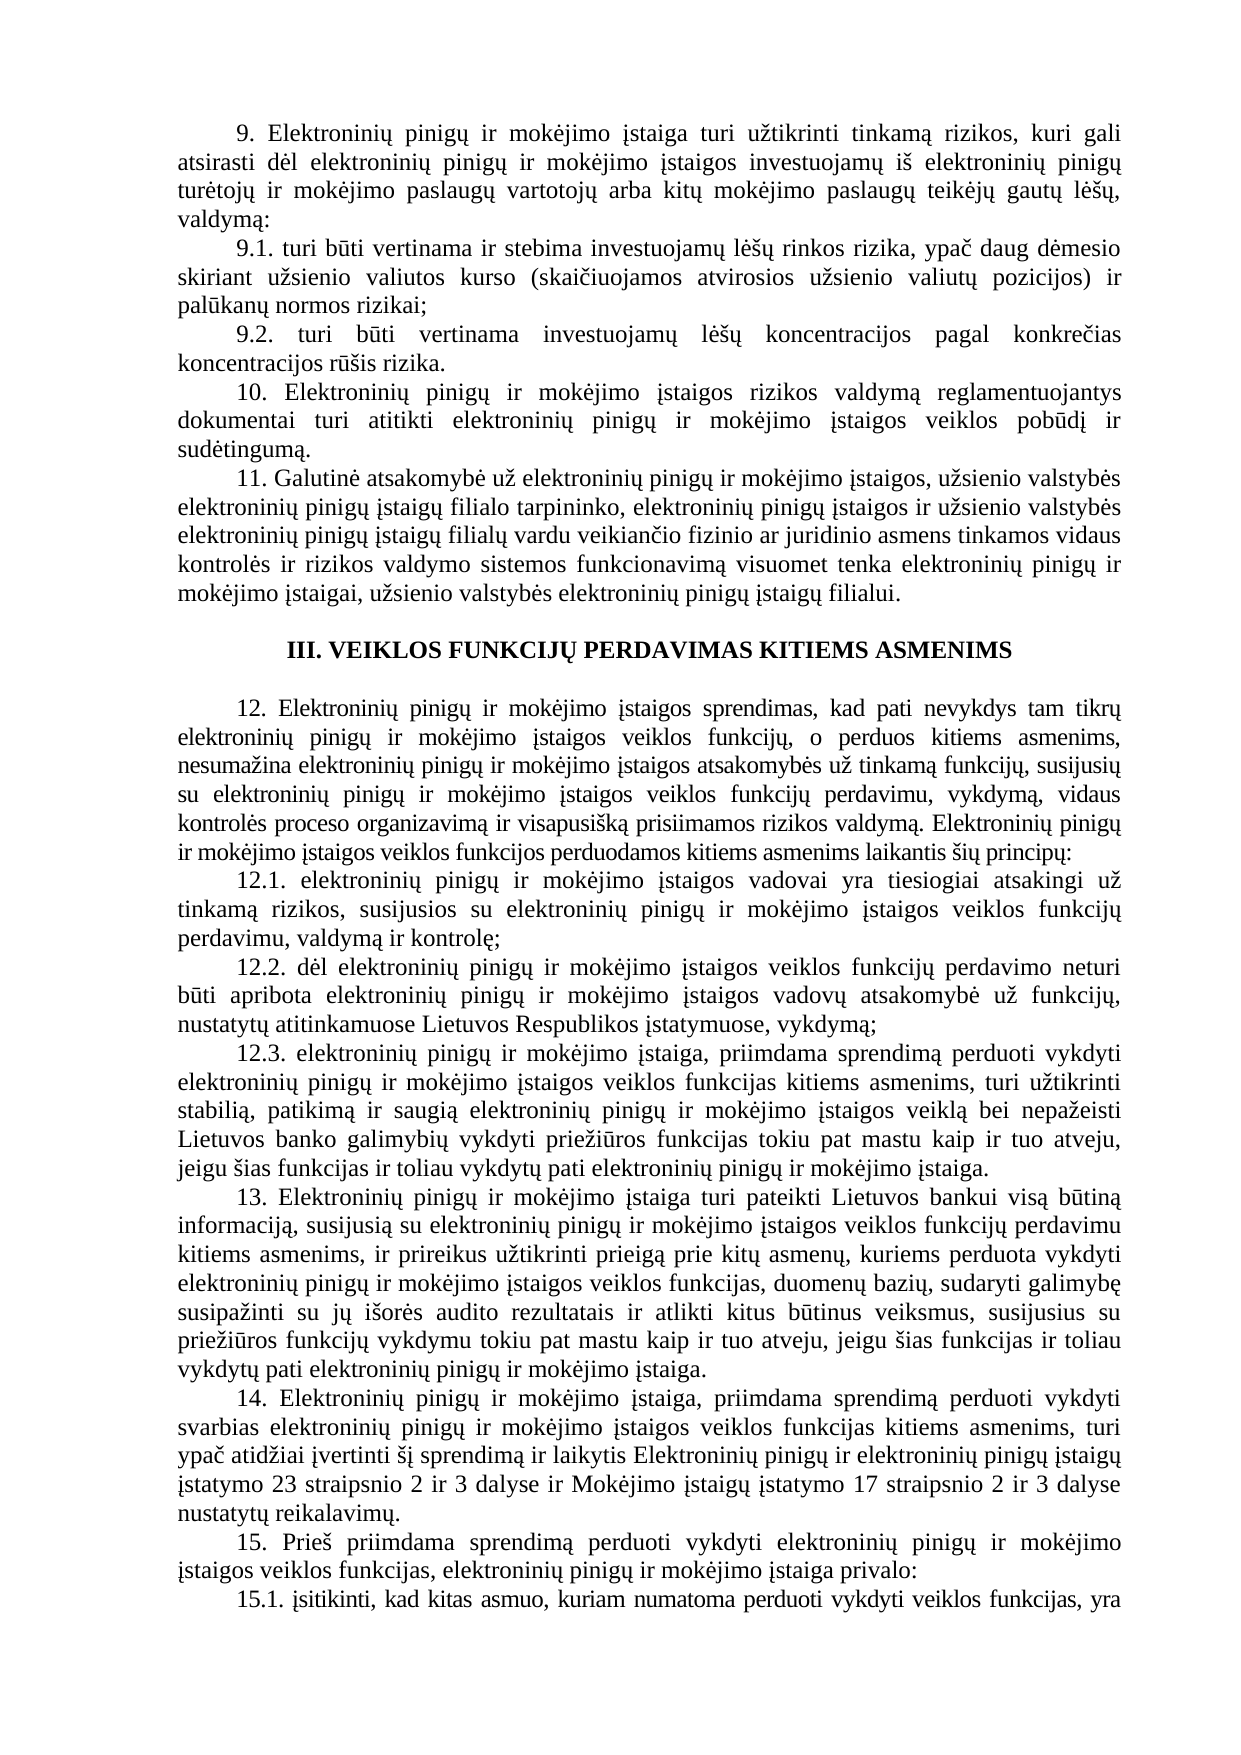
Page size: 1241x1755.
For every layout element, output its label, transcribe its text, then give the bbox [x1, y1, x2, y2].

text 10. Elektroninių pinigų ir mokėjimo įstaigos rizikos valdymą reglamentuojantys dokumentai turi atitikti elektroninių pinigų ir mokėjimo įstaigos veiklos pobūdį ir sudėtingumą. [177, 377, 1122, 463]
text 15.1. įsitikinti, kad kitas asmuo, kuriam numatoma perduoti vykdyti veiklos funkcijas, yra [177, 1584, 1122, 1613]
text 9.1. turi būti vertinama ir stebima investuojamų lėšų rinkos rizika, ypač daug dėmesio skiriant užsienio valiutos kurso (skaičiuojamos atvirosios užsienio valiutų pozicijos) ir palūkanų normos rizikai; [177, 233, 1122, 319]
text 9. Elektroninių pinigų ir mokėjimo įstaiga turi užtikrinti tinkamą rizikos, kuri gali atsirasti dėl elektroninių pinigų ir mokėjimo įstaigos investuojamų iš elektroninių pinigų turėtojų ir mokėjimo paslaugų vartotojų arba kitų mokėjimo paslaugų teikėjų gautų lėšų, valdymą: [177, 118, 1122, 233]
text 9.2. turi būti vertinama investuojamų lėšų koncentracijos pagal konkrečias koncentracijos rūšis rizika. [177, 319, 1122, 377]
text 13. Elektroninių pinigų ir mokėjimo įstaiga turi pateikti Lietuvos bankui visą būtiną informaciją, susijusią su elektroninių pinigų ir mokėjimo įstaigos veiklos funkcijų perdavimu kitiems asmenims, ir prireikus užtikrinti prieigą prie kitų asmenų, kuriems perduota vykdyti elektroninių pinigų ir mokėjimo įstaigos veiklos funkcijas, duomenų bazių, sudaryti galimybę susipažinti su jų išorės audito rezultatais ir atlikti kitus būtinus veiksmus, susijusius su priežiūros funkcijų vykdymu tokiu pat mastu kaip ir tuo atveju, jeigu šias funkcijas ir toliau vykdytų pati elektroninių pinigų ir mokėjimo įstaiga. [177, 1182, 1122, 1383]
text 12.3. elektroninių pinigų ir mokėjimo įstaiga, priimdama sprendimą perduoti vykdyti elektroninių pinigų ir mokėjimo įstaigos veiklos funkcijas kitiems asmenims, turi užtikrinti stabilią, patikimą ir saugią elektroninių pinigų ir mokėjimo įstaigos veiklą bei nepažeisti Lietuvos banko galimybių vykdyti priežiūros funkcijas tokiu pat mastu kaip ir tuo atveju, jeigu šias funkcijas ir toliau vykdytų pati elektroninių pinigų ir mokėjimo įstaiga. [177, 1038, 1122, 1182]
text 12.2. dėl elektroninių pinigų ir mokėjimo įstaigos veiklos funkcijų perdavimo neturi būti apribota elektroninių pinigų ir mokėjimo įstaigos vadovų atsakomybė už funkcijų, nustatytų atitinkamuose Lietuvos Respublikos įstatymuose, vykdymą; [177, 952, 1122, 1038]
text 12.1. elektroninių pinigų ir mokėjimo įstaigos vadovai yra tiesiogiai atsakingi už tinkamą rizikos, susijusios su elektroninių pinigų ir mokėjimo įstaigos veiklos funkcijų perdavimu, valdymą ir kontrolę; [177, 866, 1122, 952]
text III. VEIKLOS FUNKCIJŲ PERDAVIMAS KITIEMS ASMENIMS [177, 636, 1122, 664]
text 15. Prieš priimdama sprendimą perduoti vykdyti elektroninių pinigų ir mokėjimo įstaigos veiklos funkcijas, elektroninių pinigų ir mokėjimo įstaiga privalo: [177, 1527, 1122, 1584]
text 11. Galutinė atsakomybė už elektroninių pinigų ir mokėjimo įstaigos, užsienio valstybės elektroninių pinigų įstaigų filialo tarpininko, elektroninių pinigų įstaigos ir užsienio valstybės elektroninių pinigų įstaigų filialų vardu veikiančio fizinio ar juridinio asmens tinkamos vidaus kontrolės ir rizikos valdymo sistemos funkcionavimą visuomet tenka elektroninių pinigų ir mokėjimo įstaigai, užsienio valstybės elektroninių pinigų įstaigų filialui. [177, 463, 1122, 607]
text 12. Elektroninių pinigų ir mokėjimo įstaigos sprendimas, kad pati nevykdys tam tikrų elektroninių pinigų ir mokėjimo įstaigos veiklos funkcijų, o perduos kitiems asmenims, nesumažina elektroninių pinigų ir mokėjimo įstaigos atsakomybės už tinkamą funkcijų, susijusių su elektroninių pinigų ir mokėjimo įstaigos veiklos funkcijų perdavimu, vykdymą, vidaus kontrolės proceso organizavimą ir visapusišką prisiimamos rizikos valdymą. Elektroninių pinigų ir mokėjimo įstaigos veiklos funkcijos perduodamos kitiems asmenims laikantis šių principų: [177, 693, 1122, 866]
text 14. Elektroninių pinigų ir mokėjimo įstaiga, priimdama sprendimą perduoti vykdyti svarbias elektroninių pinigų ir mokėjimo įstaigos veiklos funkcijas kitiems asmenims, turi ypač atidžiai įvertinti šį sprendimą ir laikytis Elektroninių pinigų ir elektroninių pinigų įstaigų įstatymo 23 straipsnio 2 ir 3 dalyse ir Mokėjimo įstaigų įstatymo 17 straipsnio 2 ir 3 dalyse nustatytų reikalavimų. [177, 1383, 1122, 1527]
